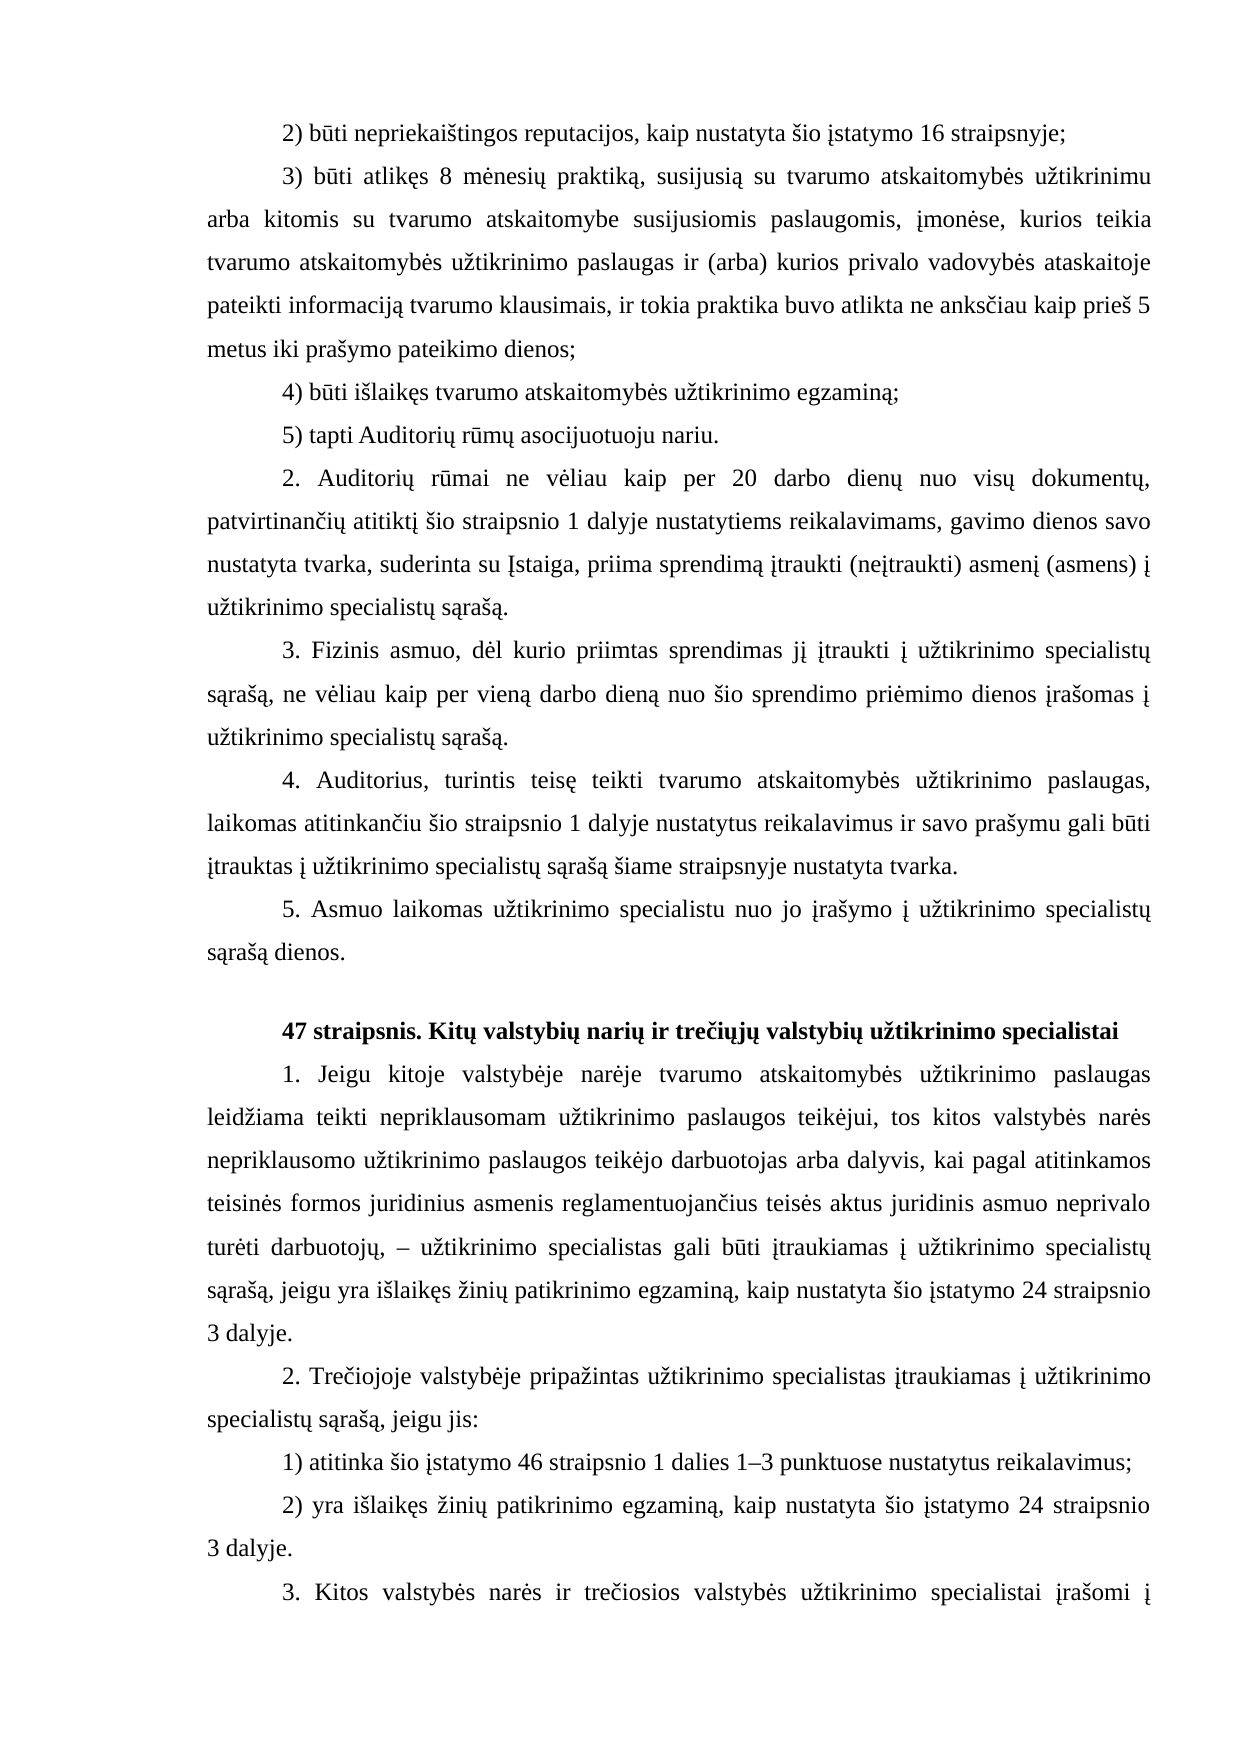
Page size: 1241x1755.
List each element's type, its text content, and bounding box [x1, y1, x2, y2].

text 3. Fizinis asmuo, dėl kurio priimtas sprendimas jį įtraukti į užtikrinimo specialistų sąrašą, ne vėliau kaip per vieną darbo dieną nuo šio sprendimo priėmimo dienos įrašomas į užtikrinimo specialistų sąrašą. [207, 636, 1152, 751]
text 2. Auditorių rūmai ne vėliau kaip per 20 darbo dienų nuo visų dokumentų, patvirtinančių atitiktį šio straipsnio 1 dalyje nustatytiems reikalavimams, gavimo dienos savo nustatyta tvarka, suderinta su Įstaiga, priima sprendimą įtraukti (neįtraukti) asmenį (asmens) į užtikrinimo specialistų sąrašą. [207, 463, 1152, 621]
text 2) būti nepriekaištingos reputacijos, kaip nustatyta šio įstatymo 16 straipsnyje; [207, 118, 1152, 147]
text 1) atitinka šio įstatymo 46 straipsnio 1 dalies 1–3 punktuose nustatytus reikalavimus; [207, 1447, 1152, 1476]
text 4. Auditorius, turintis teisę teikti tvarumo atskaitomybės užtikrinimo paslaugas, laikomas atitinkančiu šio straipsnio 1 dalyje nustatytus reikalavimus ir savo prašymu gali būti įtrauktas į užtikrinimo specialistų sąrašą šiame straipsnyje nustatyta tvarka. [207, 765, 1152, 880]
text 5. Asmuo laikomas užtikrinimo specialistu nuo jo įrašymo į užtikrinimo specialistų sąrašą dienos. [207, 894, 1152, 966]
text 5) tapti Auditorių rūmų asocijuotuoju nariu. [207, 420, 1152, 449]
text 3) būti atlikęs 8 mėnesių praktiką, susijusią su tvarumo atskaitomybės užtikrinimu arba kitomis su tvarumo atskaitomybe susijusiomis paslaugomis, įmonėse, kurios teikia tvarumo atskaitomybės užtikrinimo paslaugas ir (arba) kurios privalo vadovybės ataskaitoje pateikti informaciją tvarumo klausimais, ir tokia praktika buvo atlikta ne anksčiau kaip prieš 5 metus iki prašymo pateikimo dienos; [207, 161, 1152, 362]
text 47 straipsnis. Kitų valstybių narių ir trečiųjų valstybių užtikrinimo specialistai [207, 1016, 1152, 1045]
text 2. Trečiojoje valstybėje pripažintas užtikrinimo specialistas įtraukiamas į užtikrinimo specialistų sąrašą, jeigu jis: [207, 1361, 1152, 1433]
text 4) būti išlaikęs tvarumo atskaitomybės užtikrinimo egzaminą; [207, 377, 1152, 406]
text 3. Kitos valstybės narės ir trečiosios valstybės užtikrinimo specialistai įrašomi į [207, 1577, 1152, 1605]
text 2) yra išlaikęs žinių patikrinimo egzaminą, kaip nustatyta šio įstatymo 24 straipsnio 3 dalyje. [207, 1490, 1152, 1562]
text 1. Jeigu kitoje valstybėje narėje tvarumo atskaitomybės užtikrinimo paslaugas leidžiama teikti nepriklausomam užtikrinimo paslaugos teikėjui, tos kitos valstybės narės nepriklausomo užtikrinimo paslaugos teikėjo darbuotojas arba dalyvis, kai pagal atitinkamos teisinės formos juridinius asmenis reglamentuojančius teisės aktus juridinis asmuo neprivalo turėti darbuotojų, – užtikrinimo specialistas gali būti įtraukiamas į užtikrinimo specialistų sąrašą, jeigu yra išlaikęs žinių patikrinimo egzaminą, kaip nustatyta šio įstatymo 24 straipsnio 3 dalyje. [207, 1059, 1152, 1347]
